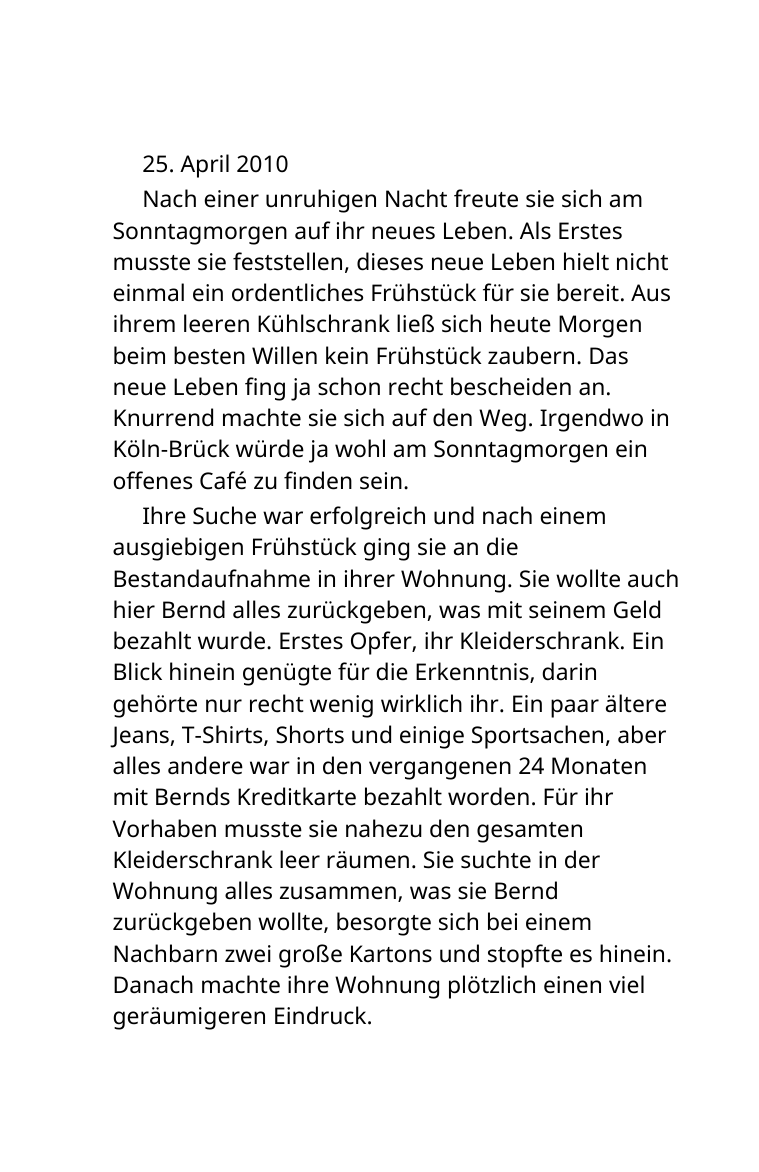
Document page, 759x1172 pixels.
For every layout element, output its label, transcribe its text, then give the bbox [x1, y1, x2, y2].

text Ihre Suche war erfolgreich und nach einem ausgiebigen Frühstück ging sie an die Bestandaufnahme in ihrer Wohnung. Sie wollte auch hier Bernd alles zurückgeben, was mit seinem Geld bezahlt wurde. Erstes Opfer, ihr Kleiderschrank. Ein Blick hinein genügte für die Erkenntnis, darin gehörte nur recht wenig wirklich ihr. Ein paar ältere Jeans, T-Shirts, Shorts und einige Sportsachen, aber alles andere war in den vergangenen 24 Monaten mit Bernds Kreditkarte bezahlt worden. Für ihr Vorhaben musste sie nahezu den gesamten Kleiderschrank leer räumen. Sie suchte in der Wohnung alles zusammen, was sie Bernd zurückgeben wollte, besorgte sich bei einem Nachbarn zwei große Kartons und stopfte es hinein. Danach machte ihre Wohnung plötzlich einen viel geräumigeren Eindruck. [112, 500, 684, 1031]
text 25. April 2010 [112, 148, 684, 179]
text Nach einer unruhigen Nacht freute sie sich am Sonntagmorgen auf ihr neues Leben. Als Erstes musste sie feststellen, dieses neue Leben hielt nicht einmal ein ordentliches Frühstück für sie bereit. Aus ihrem leeren Kühlschrank ließ sich heute Morgen beim besten Willen kein Frühstück zaubern. Das neue Leben fing ja schon recht bescheiden an. Knurrend machte sie sich auf den Weg. Irgendwo in Köln-Brück würde ja wohl am Sonntagmorgen ein offenes Café zu finden sein. [112, 183, 684, 496]
